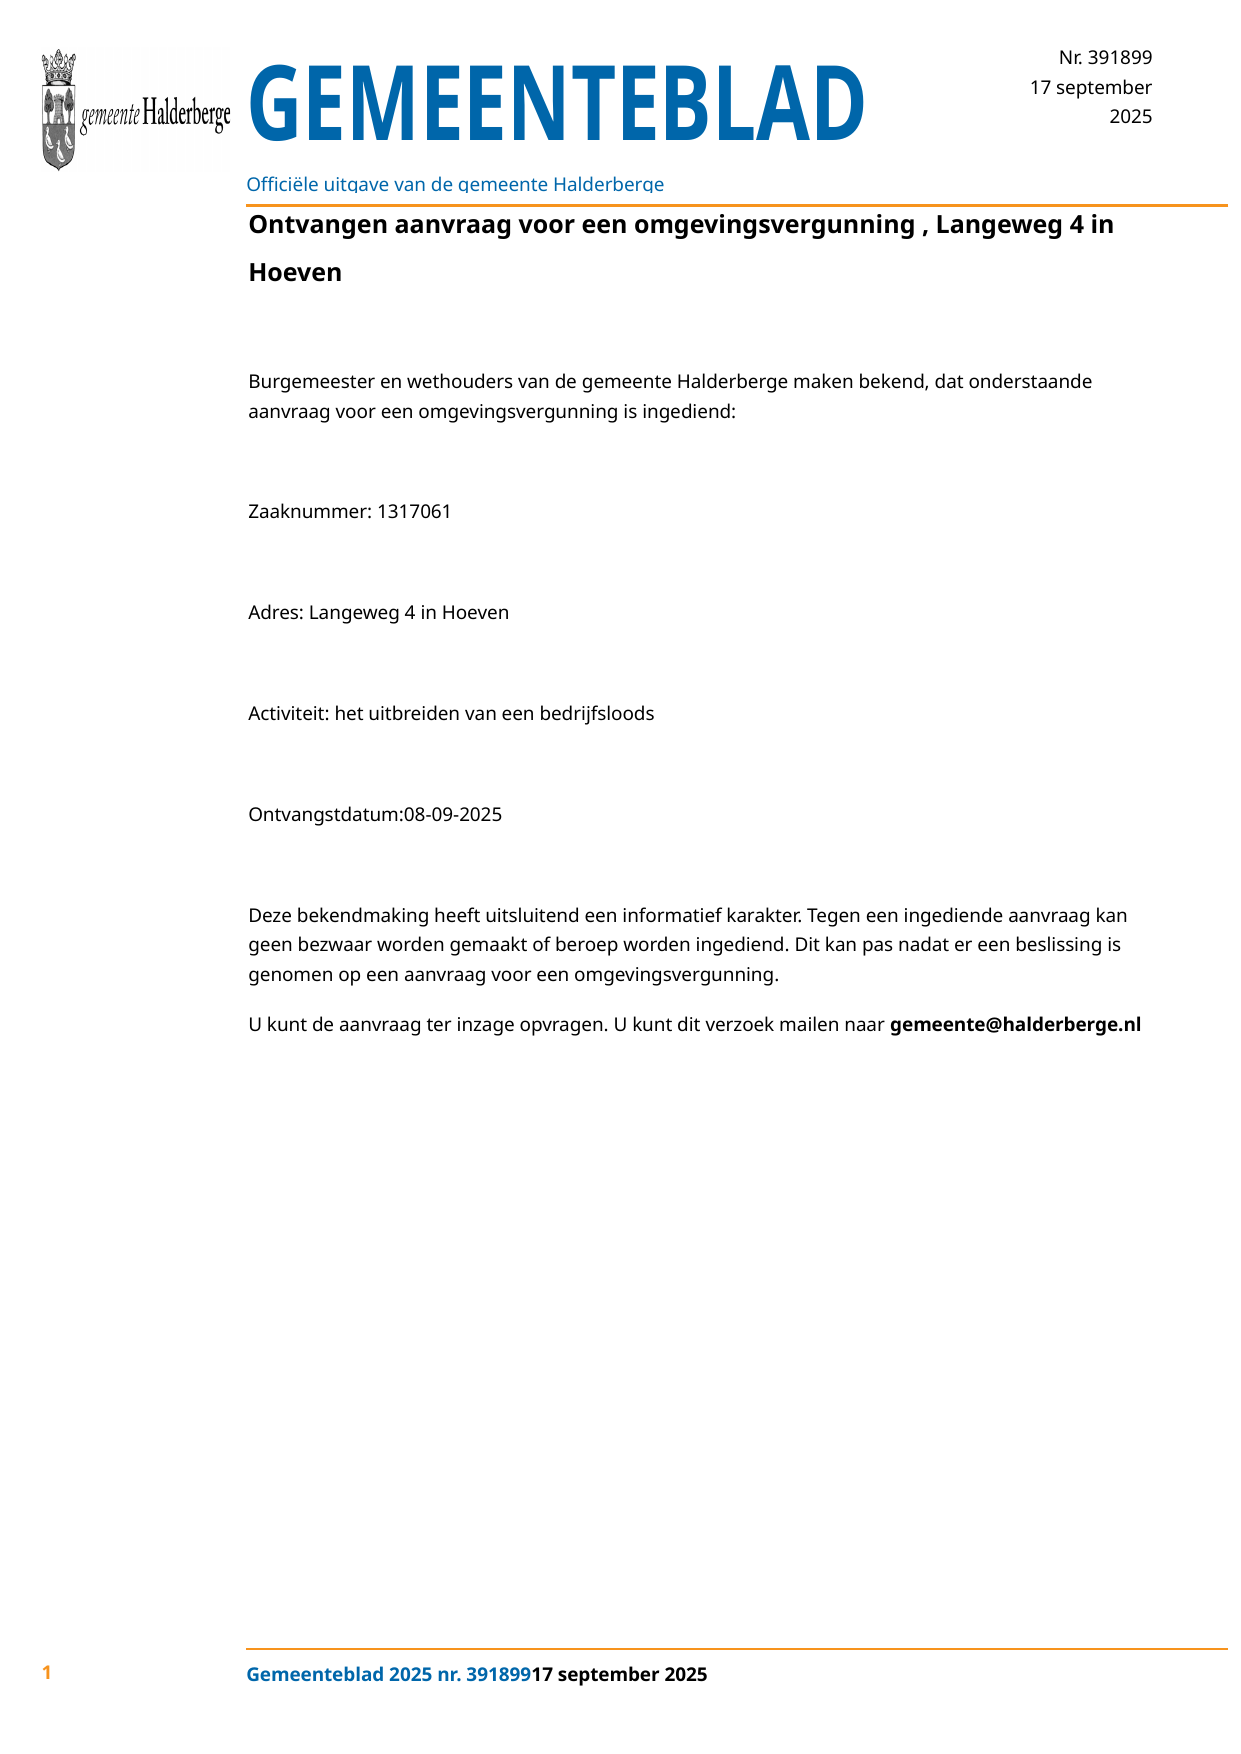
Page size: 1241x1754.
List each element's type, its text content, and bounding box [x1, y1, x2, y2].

text Deze bekendmaking heeft uitsluitend een informatief karakter. Tegen een ingediende aanvraag kan geen bezwaar worden gemaakt of beroep worden ingediend. Dit kan pas nadat er een beslissing is genomen op een aanvraag voor een omgevingsvergunning. [248, 902, 1152, 987]
text Activiteit: het uitbreiden van een bedrijfsloods [248, 700, 1152, 726]
text Ontvangen aanvraag voor een omgevingsvergunning , Langeweg 4 in Hoeven [248, 207, 1152, 288]
text Zaaknummer: 1317061 [248, 499, 1152, 524]
text Burgemeester en wethouders van de gemeente Halderberge maken bekend, dat onderstaande aanvraag voor een omgevingsvergunning is ingediend: [248, 368, 1152, 424]
picture [41, 47, 231, 172]
text U kunt de aanvraag ter inzage opvragen. U kunt dit verzoek mailen naar gemeente@halderberge.nl [248, 1012, 1152, 1037]
text Ontvangstdatum:08-09-2025 [248, 801, 1152, 827]
text Adres: Langeweg 4 in Hoeven [248, 599, 1152, 625]
